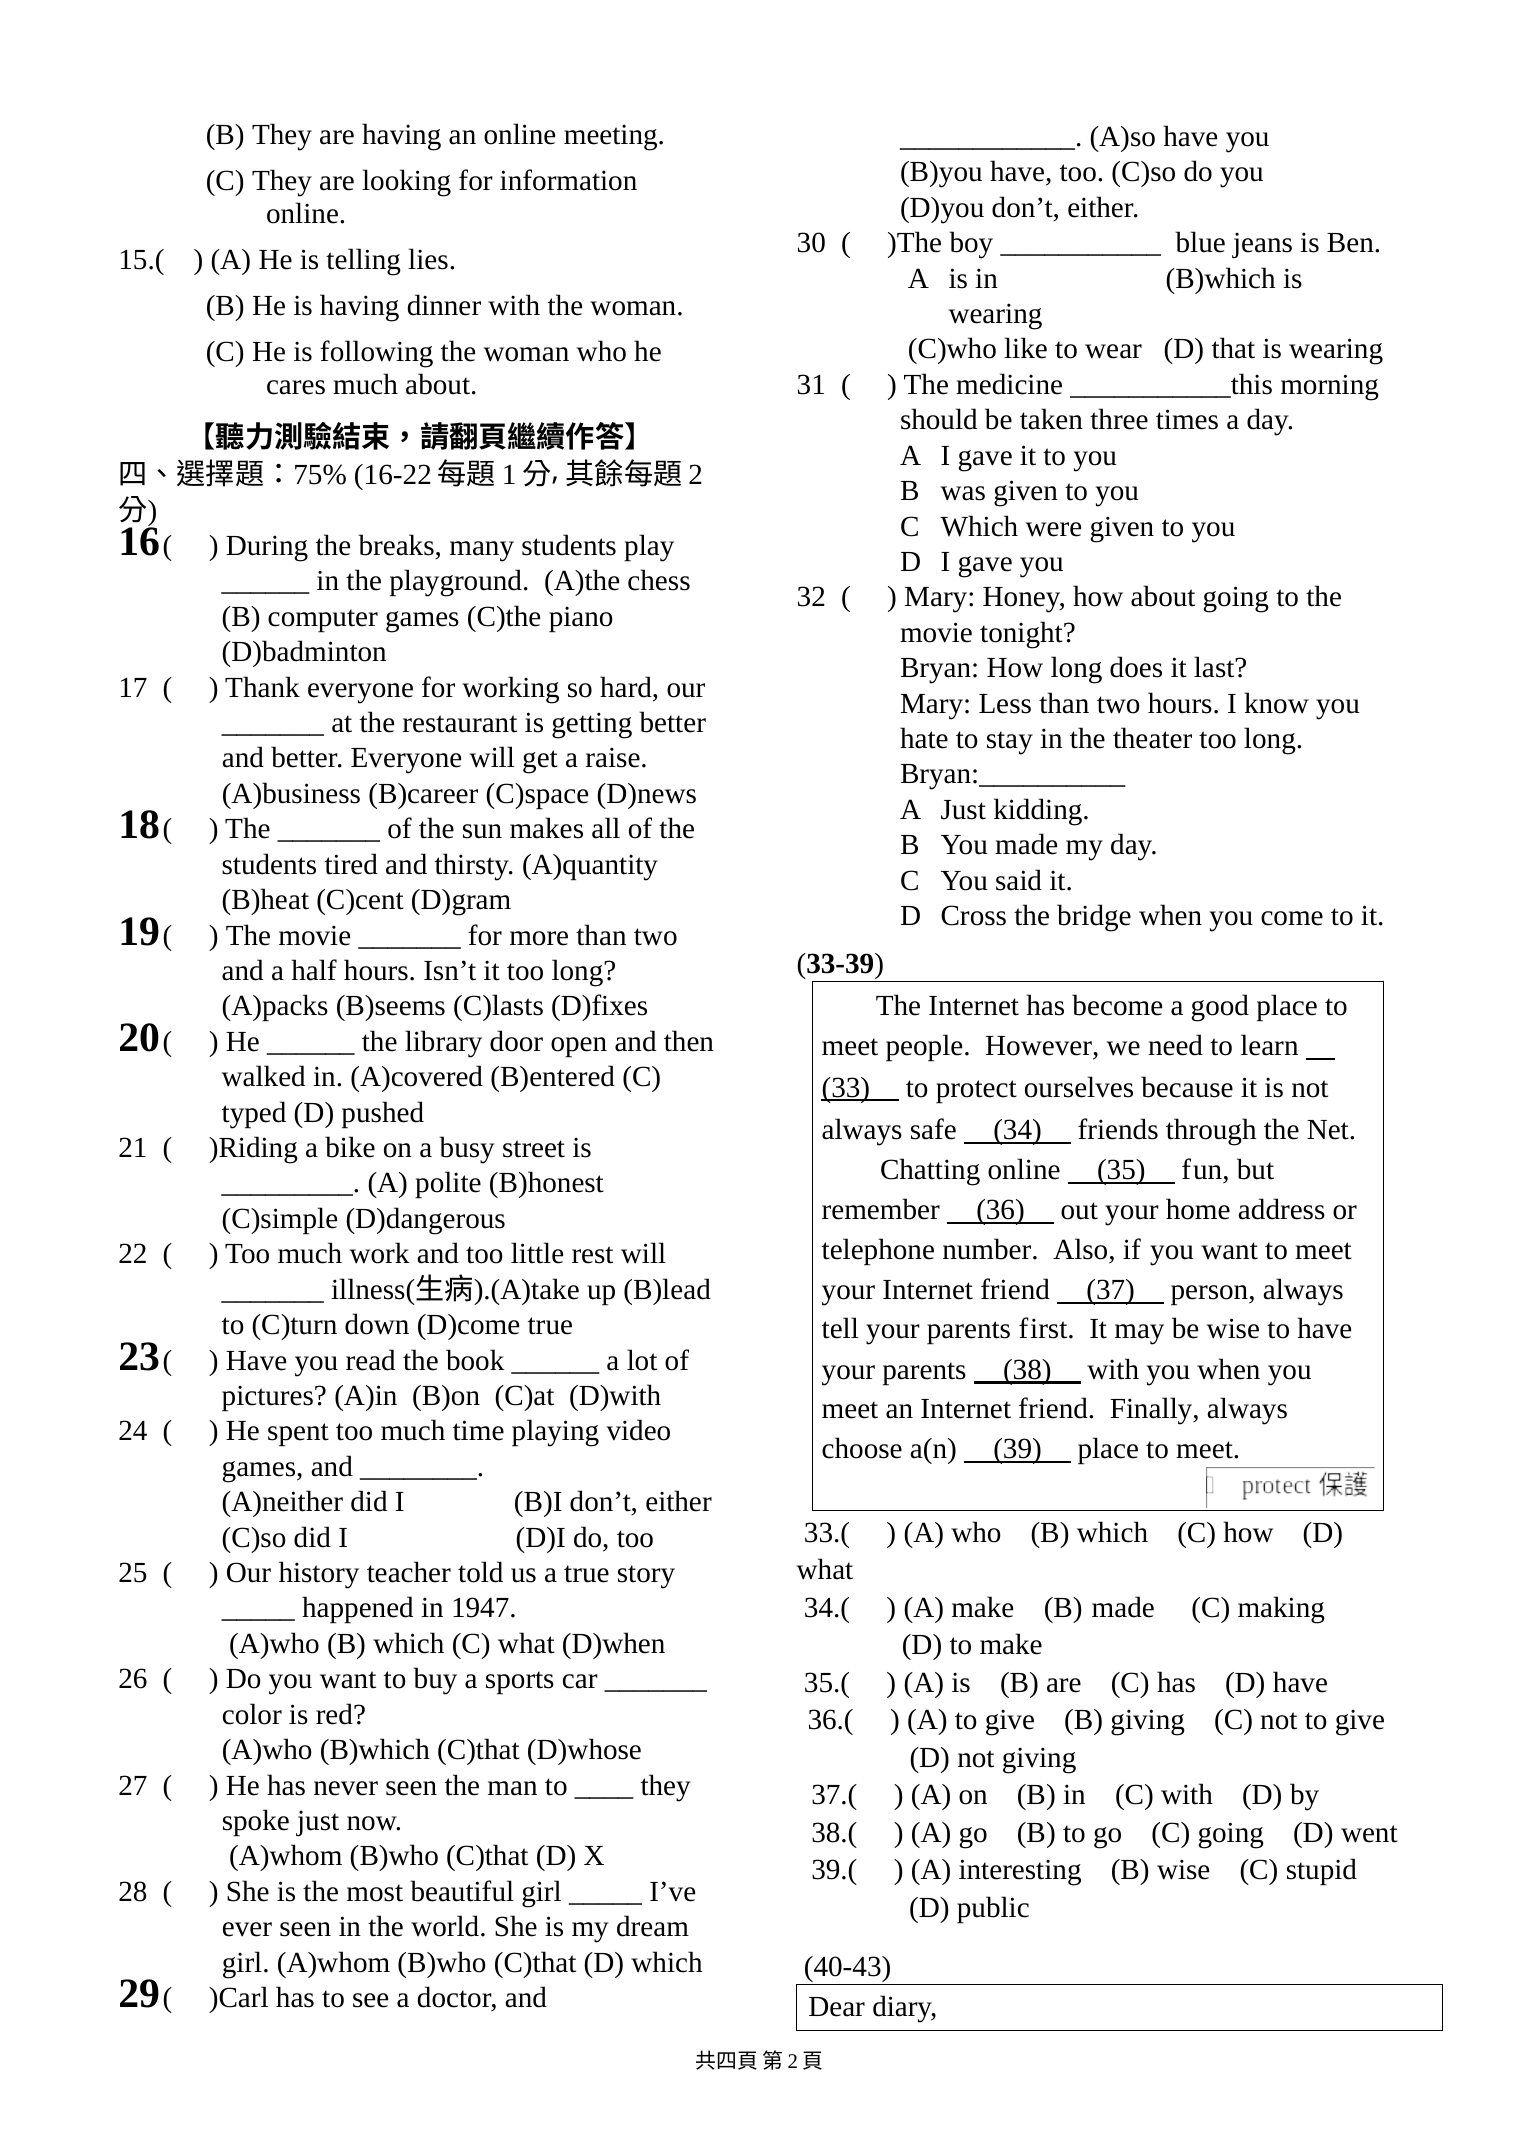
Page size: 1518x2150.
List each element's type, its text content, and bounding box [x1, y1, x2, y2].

title ( ) Thank everyone for working so hard, our _______ at the restaurant is getting better and better. Everyone will get a raise. (A)business (B)career (C)space (D)news [118, 669, 721, 810]
text Chatting online (35) fun, but remember (36) out your home address or telephone number. Also, if you want to meet your Internet friend (37) person, always tell your parents first. It may be wise to have your parents (38) with you when you meet an Internet friend. Finally, always choose a(n) (39) place to meet. [813, 1145, 1383, 1467]
title ( ) He spent too much time playing video games, and ________. [118, 1412, 721, 1483]
title ( )Carl has to see a doctor, and [118, 1979, 721, 2014]
text 37.( ) (A) on (B) in (C) with (D) by [796, 1773, 1399, 1811]
title ( ) The _______ of the sun makes all of the students tired and thirsty. (A)quantity (B)heat (C)cent (D)gram [118, 810, 721, 917]
title You made my day. [900, 826, 1399, 862]
title ( ) Mary: Honey, how about going to the movie tonight? [796, 578, 1399, 649]
title (40-43) [796, 1948, 1399, 1984]
title (33-39) [796, 945, 1399, 981]
title (A)neither did I (B)I don’t, either (C)so did I (D)I do, too [221, 1483, 721, 1554]
title ( ) He has never seen the man to ____ they spoke just now. [118, 1767, 721, 1837]
title Just kidding. [900, 791, 1399, 826]
title Bryan: How long does it last? [900, 649, 1399, 685]
table_header Dear diary, [797, 1985, 1442, 2030]
text (C) They are looking for information online. [118, 164, 721, 231]
text 36.( ) (A) to give (B) giving (C) not to give [800, 1698, 1399, 1736]
text 15.( ) (A) He is telling lies. [118, 243, 721, 276]
title ( ) Do you want to buy a sports car _______ color is red? [118, 1660, 721, 1731]
title ( ) The movie _______ for more than two and a half hours. Isn’t it too long? (A)packs (B)seems (C)lasts (D)fixes [118, 917, 721, 1023]
text 33.( ) (A) who (B) which (C) how (D) what [796, 1511, 1399, 1586]
text 38.( ) (A) go (B) to go (C) going (D) went [796, 1811, 1399, 1848]
title (A)who (B)which (C)that (D)whose [222, 1731, 721, 1767]
title (C)who like to wear (D) that is wearing [908, 331, 1399, 366]
title ____________. (A)so have you (B)you have, too. (C)so do you (D)you don’t, either. [796, 118, 1399, 224]
title Cross the bridge when you come to it. [900, 897, 1399, 933]
title ( ) The medicine ___________this morning should be taken three times a day. [796, 366, 1399, 437]
text 39.( ) (A) interesting (B) wise (C) stupid [796, 1848, 1399, 1886]
text 34.( ) (A) make (B) made (C) making [796, 1586, 1399, 1623]
title ( ) During the breaks, many students play ______ in the playground. (A)the chess (B) computer games (C)the piano (D)badminton [118, 527, 721, 669]
text (D) not giving [800, 1736, 1399, 1773]
text (C) He is following the woman who he cares much about. [118, 335, 721, 401]
title is in (B)which is wearing [908, 260, 1399, 331]
text 四、選擇題：75% (16-22每題1分⸴ 其餘每題2分) [118, 456, 721, 527]
title ( )Riding a bike on a busy street is _________. (A) polite (B)honest (C)simple (D)dangerous [118, 1129, 721, 1235]
title ( ) Our history teacher told us a true story _____ happened in 1947. [118, 1554, 721, 1625]
title was given to you [900, 472, 1399, 508]
text (D) to make [821, 1623, 1399, 1661]
title ( ) Have you read the book ______ a lot of pictures? (A)in (B)on (C)at (D)with [118, 1342, 721, 1412]
title ( )The boy ___________ blue jeans is Ben. [796, 224, 1399, 260]
title I gave it to you [900, 437, 1399, 472]
title (A)whom (B)who (C)that (D) X [222, 1837, 721, 1873]
text (D) public [821, 1886, 1399, 1923]
title Which were given to you [900, 508, 1399, 543]
title ( ) She is the most beautiful girl _____ I’ve ever seen in the world. She is my dream girl. (A)whom (B)who (C)that (D) which [118, 1873, 721, 1979]
text (B) He is having dinner with the woman. [118, 289, 721, 322]
title Bryan:__________ [900, 756, 1399, 791]
title ( ) Too much work and too little rest will _______ illness(生病).(A)take up (B)lead to (C)turn down (D)come true [118, 1235, 721, 1342]
text 35.( ) (A) is (B) are (C) has (D) have [796, 1661, 1399, 1698]
title (A)who (B) which (C) what (D)when [222, 1625, 721, 1660]
text (B) They are having an online meeting. [118, 118, 721, 151]
title You said it. [900, 862, 1399, 897]
title I gave you [900, 543, 1399, 578]
text The Internet has become a good place to meet people. However, we need to learn (33) to protect ourselves because it is not always safe (34) friends through the Net. [813, 982, 1383, 1145]
title ( ) He ______ the library door open and then walked in. (A)covered (B)entered (C) typed (D) pushed [118, 1023, 721, 1129]
title Mary: Less than two hours. I know you hate to stay in the theater too long. [900, 685, 1399, 756]
text 【聽力測驗結束，請翻頁繼續作答】 [118, 414, 721, 456]
